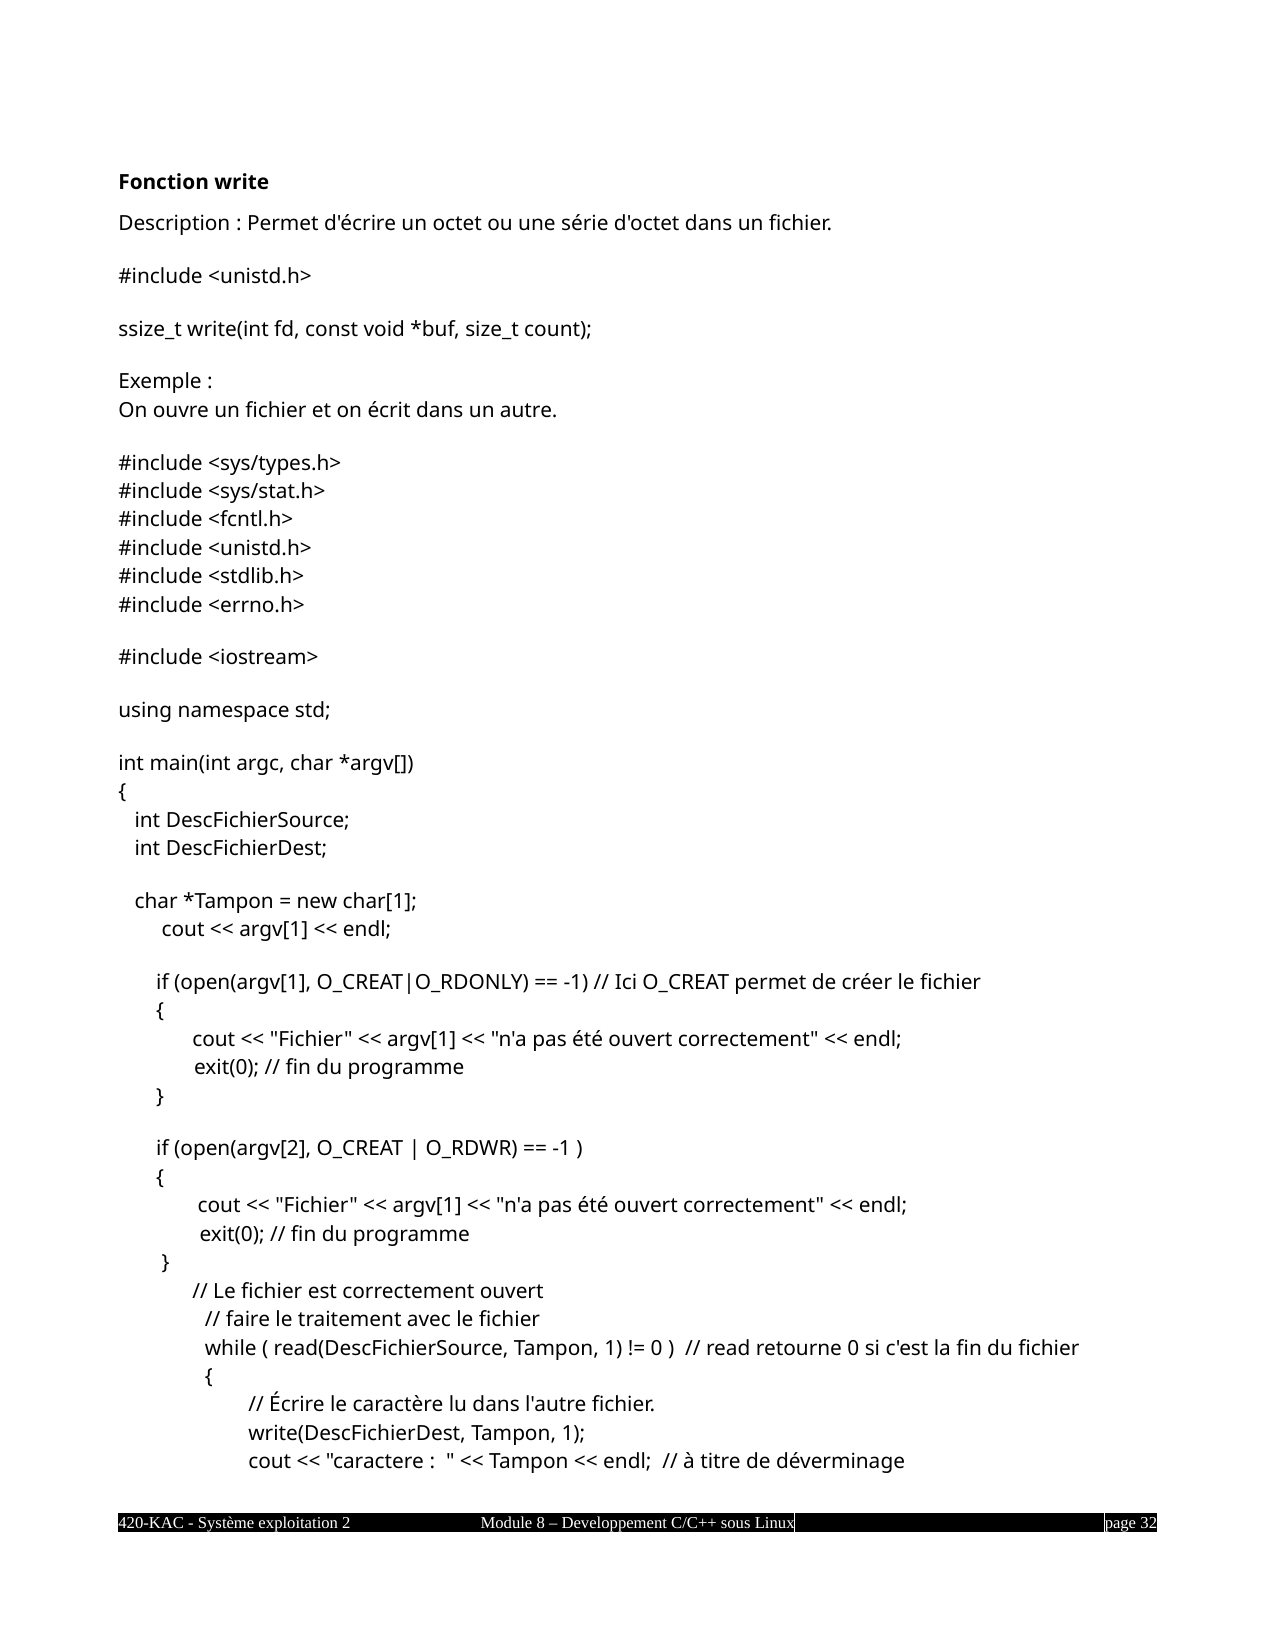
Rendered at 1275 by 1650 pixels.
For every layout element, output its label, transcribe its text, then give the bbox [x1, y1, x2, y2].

text #include <fcntl.h> [118, 504, 1157, 533]
text #include <sys/types.h> [118, 448, 1157, 476]
text int main(int argc, char *argv[]) [118, 748, 1157, 776]
text } [118, 1081, 1157, 1109]
text #include <sys/stat.h> [118, 476, 1157, 504]
text #include <unistd.h> [118, 533, 1157, 561]
text } [118, 1247, 1157, 1276]
text cout << "caractere : " << Tampon << endl; // à titre de déverminage [118, 1446, 1157, 1475]
text // Écrire le caractère lu dans l'autre fichier. [118, 1389, 1157, 1418]
text exit(0); // fin du programme [118, 1219, 1157, 1247]
text if (open(argv[1], O_CREAT|O_RDONLY) == -1) // Ici O_CREAT permet de créer le fichier [118, 967, 1157, 996]
text cout << argv[1] << endl; [118, 914, 1157, 943]
text #include <errno.h> [118, 590, 1157, 618]
text { [118, 996, 1157, 1024]
text // faire le traitement avec le fichier [118, 1304, 1157, 1333]
text int DescFichierSource; [118, 805, 1157, 833]
text { [118, 1162, 1157, 1190]
text using namespace std; [118, 695, 1157, 724]
text // Le fichier est correctement ouvert [118, 1276, 1157, 1304]
text Exemple : [118, 366, 1157, 395]
text if (open(argv[2], O_CREAT | O_RDWR) == -1 ) [118, 1133, 1157, 1162]
text #include <iostream> [118, 642, 1157, 671]
text Description : Permet d'écrire un octet ou une série d'octet dans un fichier. [118, 208, 1157, 237]
text while ( read(DescFichierSource, Tampon, 1) != 0 ) // read retourne 0 si c'est la fin du fichier [118, 1333, 1157, 1361]
text exit(0); // fin du programme [118, 1052, 1157, 1081]
text On ouvre un fichier et on écrit dans un autre. [118, 395, 1157, 423]
text #include <stdlib.h> [118, 561, 1157, 590]
text { [118, 776, 1157, 805]
text #include <unistd.h> [118, 261, 1157, 289]
text int DescFichierDest; [118, 833, 1157, 862]
subtitle Fonction write [118, 167, 1157, 196]
text write(DescFichierDest, Tampon, 1); [118, 1418, 1157, 1446]
text cout << "Fichier" << argv[1] << "n'a pas été ouvert correctement" << endl; [118, 1024, 1157, 1052]
text ssize_t write(int fd, const void *buf, size_t count); [118, 314, 1157, 342]
text cout << "Fichier" << argv[1] << "n'a pas été ouvert correctement" << endl; [118, 1190, 1157, 1219]
text { [118, 1361, 1157, 1389]
text char *Tampon = new char[1]; [118, 886, 1157, 914]
